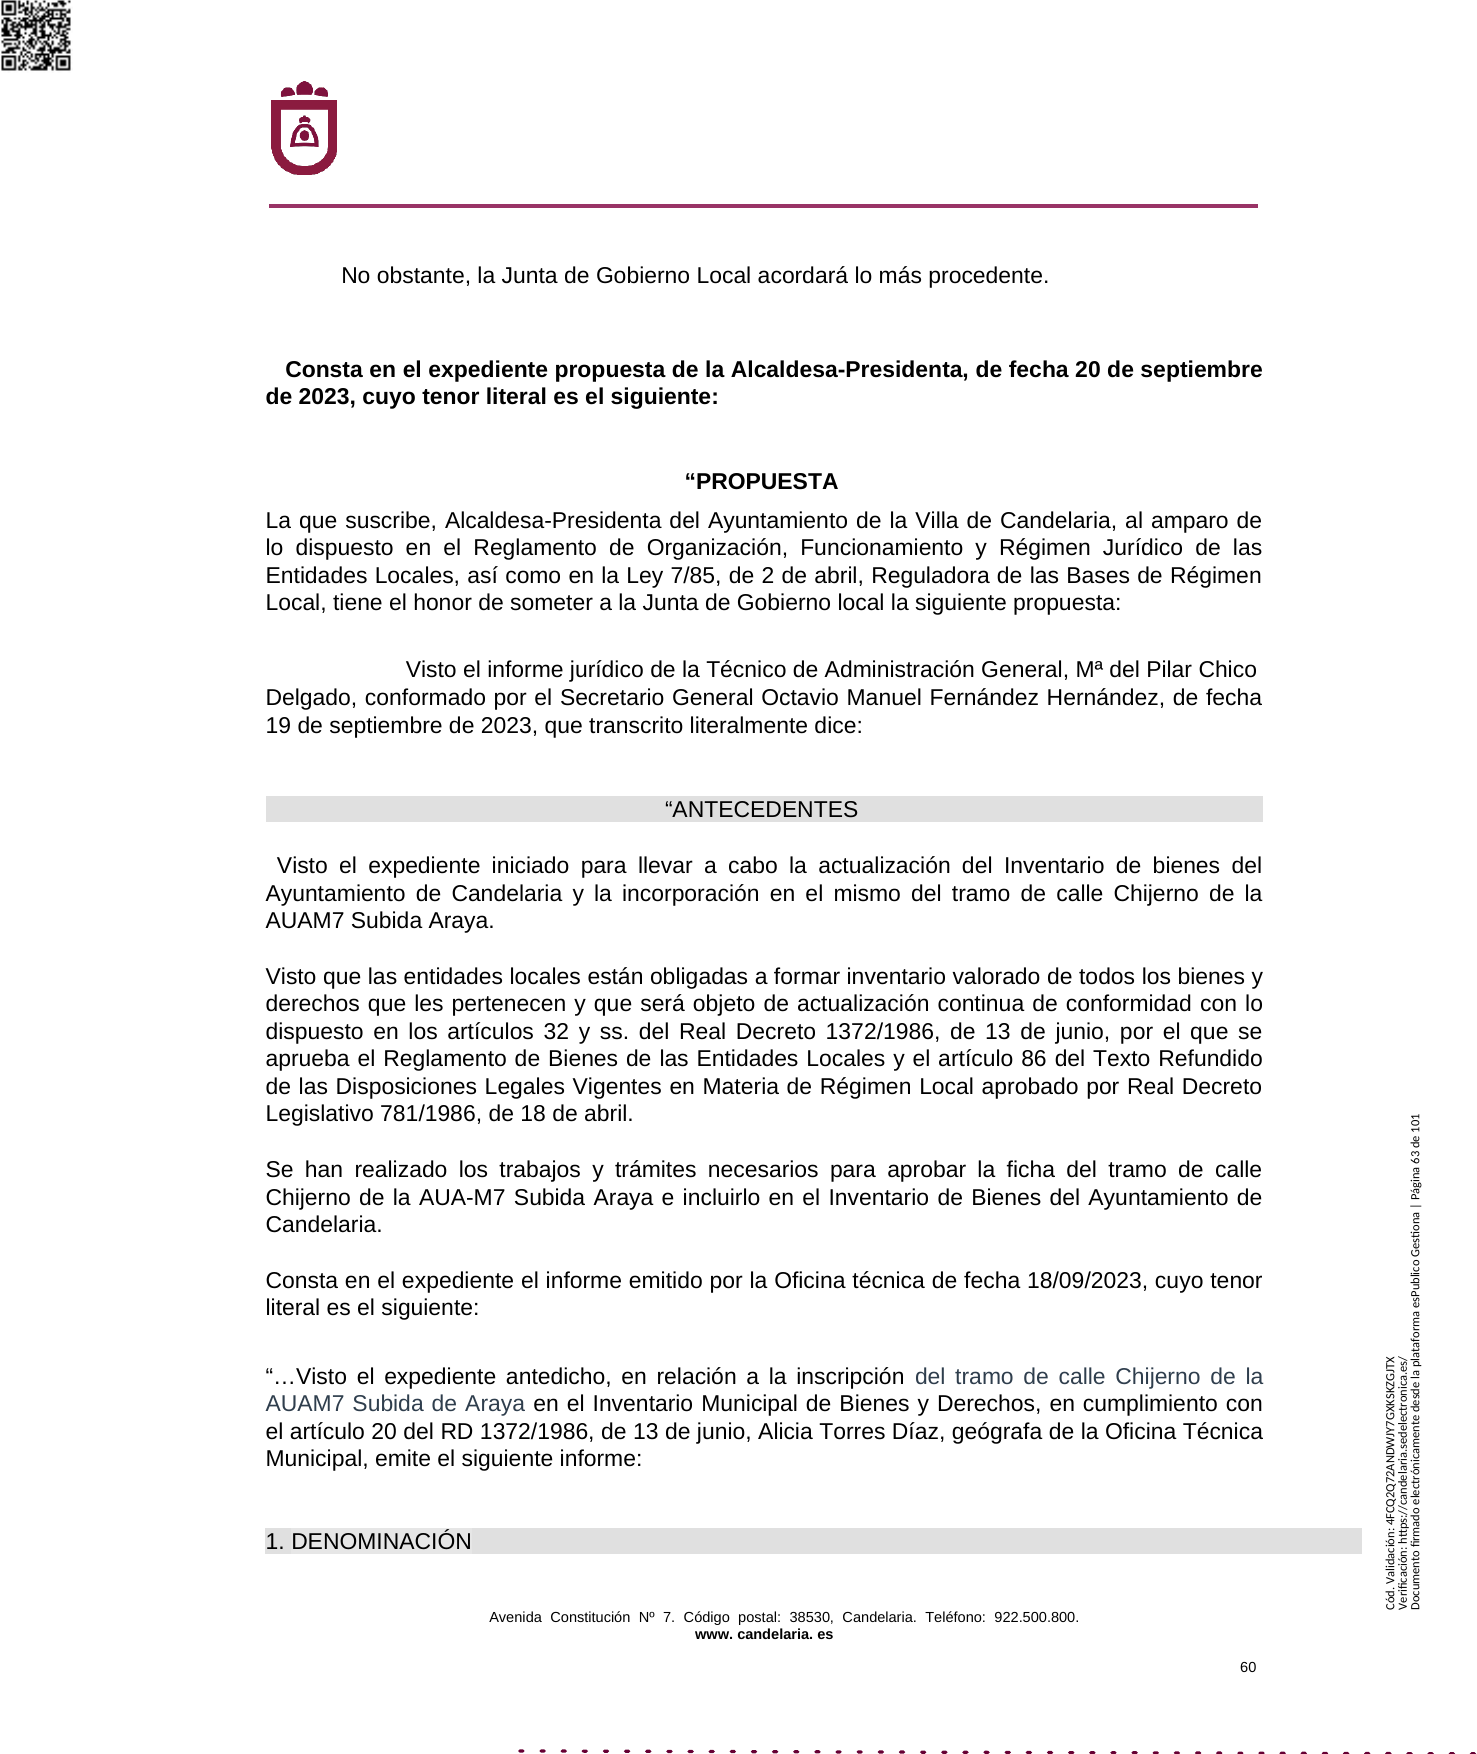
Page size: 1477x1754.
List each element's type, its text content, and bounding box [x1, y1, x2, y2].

text Delgado, conformado por el Secretario General Octavio Manuel Fernández Hernández, de fecha 19 de septiembre de 2023, que transcrito literalmente dice: [265, 684, 1263, 738]
text Consta en el expediente el informe emitido por la Oficina técnica de fecha 18/09/2023, cuyo tenor literal es el siguiente: [265, 1267, 1263, 1321]
text Consta en el expediente propuesta de la Alcaldesa-Presidenta, de fecha 20 de septiembre de 2023, cuyo tenor literal es el siguiente: [265, 356, 1264, 409]
text Visto el expediente iniciado para llevar a cabo la actualización del Inventario de bienes del Ayuntamiento de Candelaria y la incorporación en el mismo del tramo de calle Chijerno de la AUAM7 Subida Araya. [265, 852, 1263, 933]
text Visto el informe jurídico de la Técnico de Administración General, Mª del Pilar Chico [252, 656, 1263, 683]
text No obstante, la Junta de Gobierno Local acordará lo más procedente. [341, 262, 1263, 288]
text Visto que las entidades locales están obligadas a formar inventario valorado de todos los bienes y derechos que les pertenecen y que será objeto de actualización continua de conformidad con lo dispuesto en los artículos 32 y ss. del Real Decreto 1372/1986, de 13 de junio, por el que se aprueba el Reglamento de Bienes de las Entidades Locales y el artículo 86 del Texto Refundido de las Disposiciones Legales Vigentes en Materia de Régimen Local aprobado por Real Decreto Legislativo 781/1986, de 18 de abril. [265, 963, 1263, 1126]
subtitle “ANTECEDENTES [266, 796, 1263, 822]
text 1. DENOMINACIÓN [265, 1528, 1362, 1554]
subtitle “PROPUESTA [266, 468, 1263, 495]
text Se han realizado los trabajos y trámites necesarios para aprobar la ficha del tramo de calle Chijerno de la AUA-M7 Subida Araya e incluirlo en el Inventario de Bienes del Ayuntamiento de Candelaria. [265, 1156, 1263, 1237]
text “…Visto el expediente antedicho, en relación a la inscripción del tramo de calle Chijerno de la AUAM7 Subida de Araya en el Inventario Municipal de Bienes y Derechos, en cumplimiento con el artículo 20 del RD 1372/1986, de 13 de junio, Alicia Torres Díaz, geógrafa de la Oficina Técnica Municipal, emite el siguiente informe: [265, 1363, 1263, 1472]
text La que suscribe, Alcaldesa-Presidenta del Ayuntamiento de la Villa de Candelaria, al amparo de lo dispuesto en el Reglamento de Organización, Funcionamiento y Régimen Jurídico de las Entidades Locales, así como en la Ley 7/85, de 2 de abril, Reguladora de las Bases de Régimen Local, tiene el honor de someter a la Junta de Gobierno local la siguiente propuesta: [265, 507, 1263, 615]
